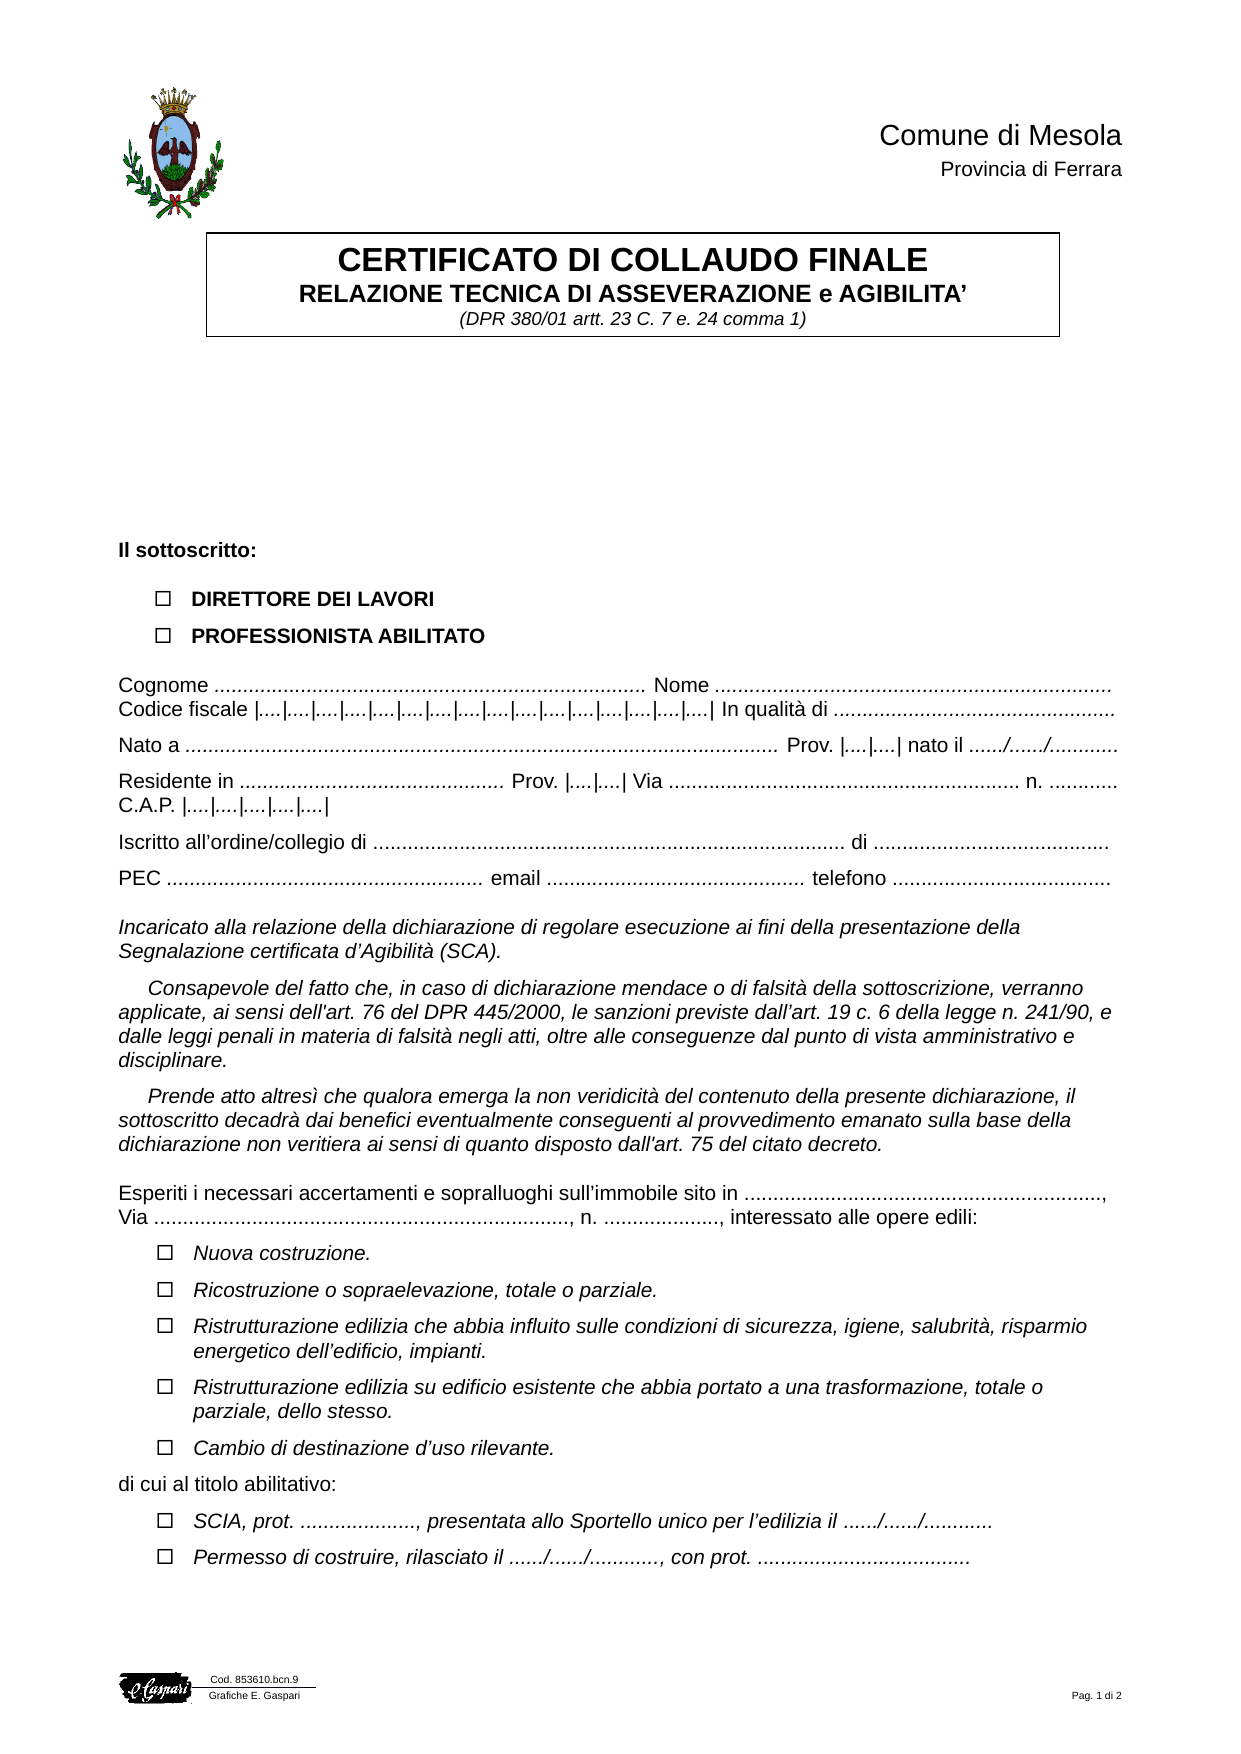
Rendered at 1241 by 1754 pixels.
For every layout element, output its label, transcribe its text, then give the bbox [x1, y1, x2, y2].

text Incaricato alla relazione della dichiarazione di regolare esecuzione ai fini della presentazione della Segnalazione certificata d’Agibilità (SCA). [118, 915, 1122, 963]
text PEC ....................................................... email ............................................. telefono ...................................... [118, 866, 1122, 890]
text Il sottoscritto: [118, 538, 1122, 562]
list Ricostruzione o sopraelevazione, totale o parziale. [156, 1278, 1122, 1302]
picture [122, 87, 224, 219]
list Permesso di costruire, rilasciato il ....../....../............, con prot. ..................................... [156, 1545, 1122, 1569]
text Iscritto all’ordine/collegio di .................................................................................. di ......................................... [118, 830, 1122, 854]
list PROFESSIONISTA ABILITATO [153, 623, 1122, 647]
text Cognome ........................................................................... Nome ..................................................................... Codice fiscale |....|....|....|....|....|....|....|....|....|....|....|....|....|....|....|....| In qualità di ................................................. [118, 672, 1122, 720]
text Prende atto altresì che qualora emerga la non veridicità del contenuto della presente dichiarazione, il sottoscritto decadrà dai benefici eventualmente conseguenti al provvedimento emanato sulla base della dichiarazione non veritiera ai sensi di quanto disposto dall'art. 75 del citato decreto. [118, 1084, 1122, 1156]
text Comune di Mesola [224, 118, 1122, 152]
text Residente in .............................................. Prov. |....|....| Via ............................................................. n. ............ C.A.P. |....|....|....|....|....| [118, 769, 1122, 817]
list SCIA, prot. ...................., presentata allo Sportello unico per l’edilizia il ....../....../............ [156, 1508, 1122, 1532]
text Nato a ....................................................................................................... Prov. |....|....| nato il ....../....../............ [118, 733, 1122, 757]
text Consapevole del fatto che, in caso di dichiarazione mendace o di falsità della sottoscrizione, verranno applicate, ai sensi dell'art. 76 del DPR 445/2000, le sanzioni previste dall’art. 19 c. 6 della legge n. 241/90, e dalle leggi penali in materia di falsità negli atti, oltre alle conseguenze dal punto di vista amministrativo e disciplinare. [118, 976, 1122, 1071]
text Provincia di Ferrara [224, 157, 1122, 181]
list DIRETTORE DEI LAVORI [153, 587, 1122, 611]
text di cui al titolo abilitativo: [118, 1472, 1122, 1496]
list Nuova costruzione. [156, 1241, 1122, 1265]
list Cambio di destinazione d’uso rilevante. [156, 1435, 1122, 1459]
list Ristrutturazione edilizia su edificio esistente che abbia portato a una trasformazione, totale o parziale, dello stesso. [156, 1375, 1122, 1423]
picture [118, 1672, 192, 1704]
list Ristrutturazione edilizia che abbia influito sulle condizioni di sicurezza, igiene, salubrità, risparmio energetico dell’edificio, impianti. [156, 1314, 1122, 1362]
text Esperiti i necessari accertamenti e sopralluoghi sull’immobile sito in .............................................................., Via ........................................................................, n. ...................., interessato alle opere edili: [118, 1181, 1122, 1229]
